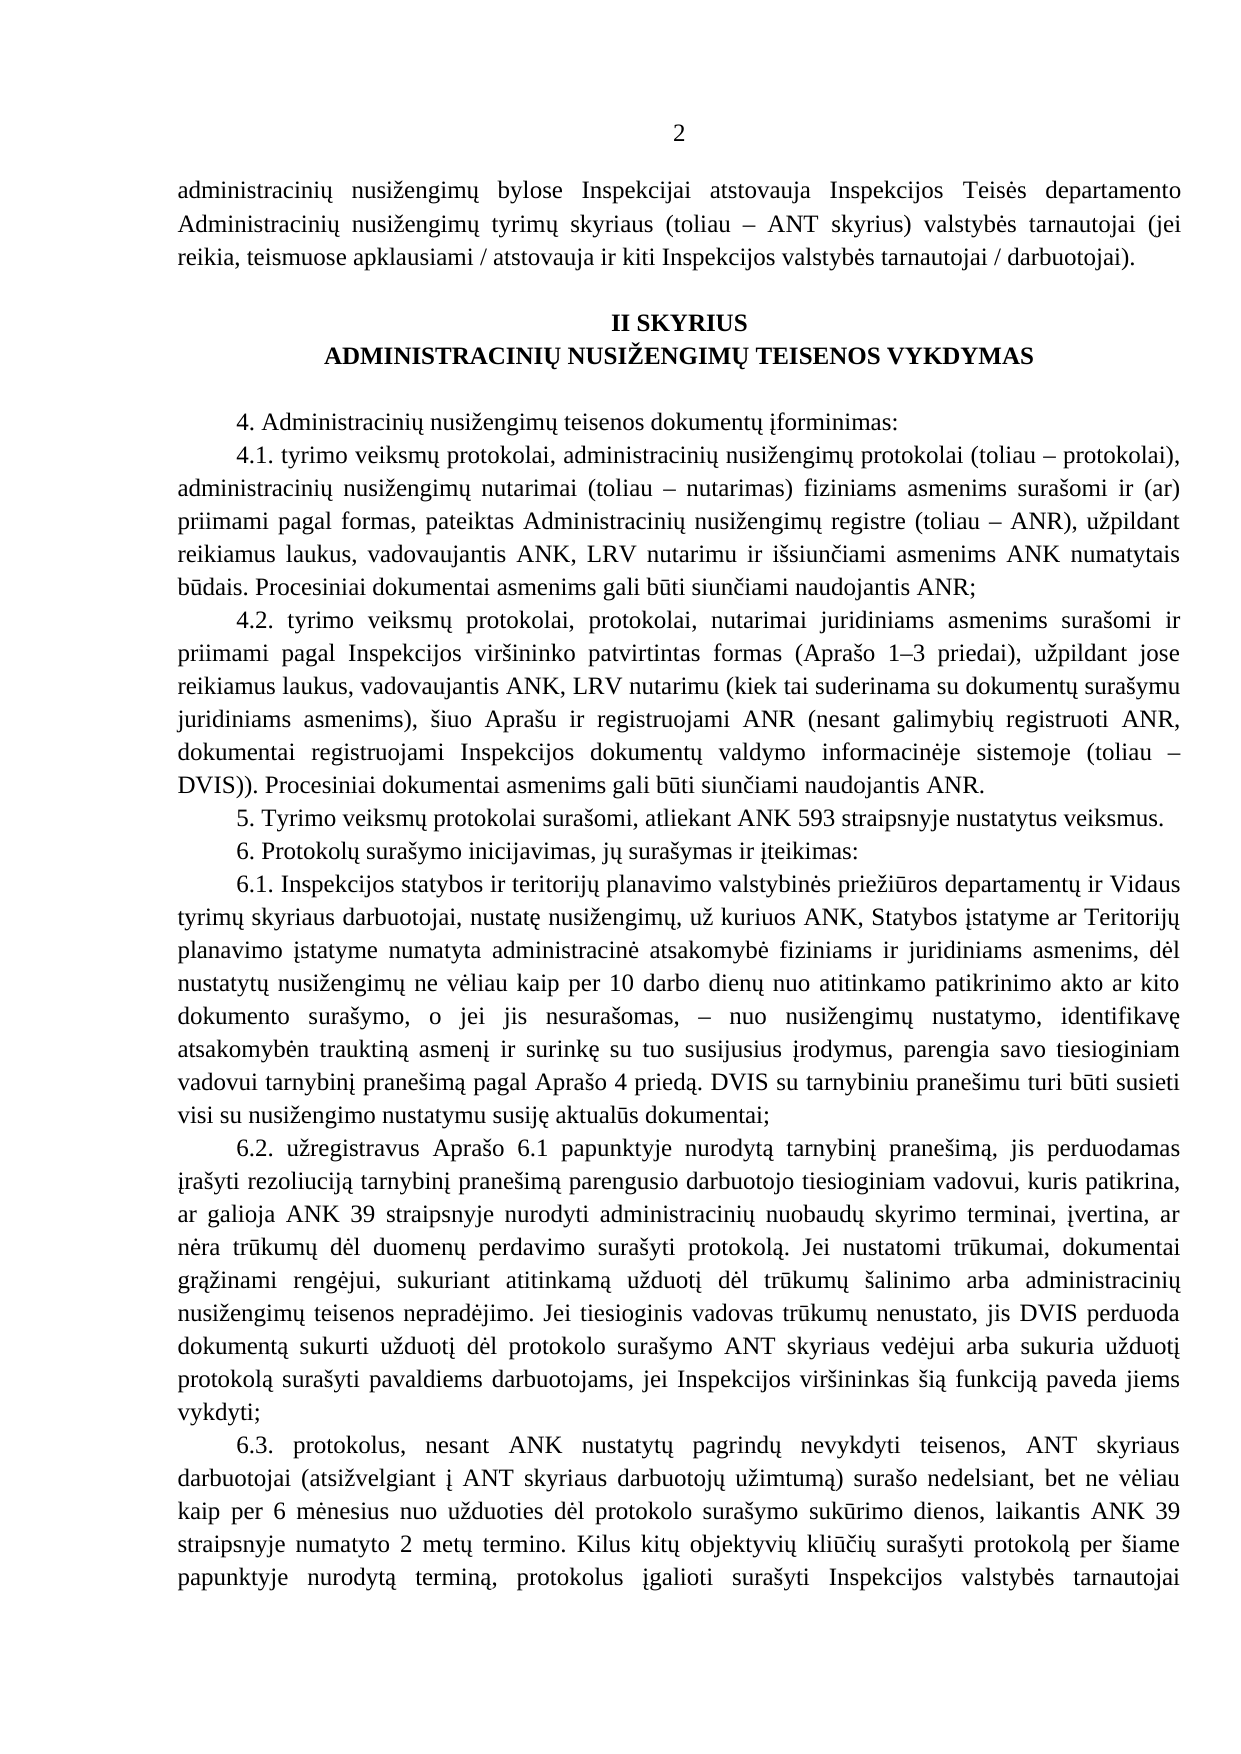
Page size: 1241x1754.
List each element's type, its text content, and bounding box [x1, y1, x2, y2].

text 4.2. tyrimo veiksmų protokolai, protokolai, nutarimai juridiniams asmenims surašomi ir priimami pagal Inspekcijos viršininko patvirtintas formas (Aprašo 1–3 priedai), užpildant jose reikiamus laukus, vadovaujantis ANK, LRV nutarimu (kiek tai suderinama su dokumentų surašymu juridiniams asmenims), šiuo Aprašu ir registruojami ANR (nesant galimybių registruoti ANR, dokumentai registruojami Inspekcijos dokumentų valdymo informacinėje sistemoje (toliau – DVIS)). Procesiniai dokumentai asmenims gali būti siunčiami naudojantis ANR. [177, 605, 1181, 799]
text 6.3. protokolus, nesant ANK nustatytų pagrindų nevykdyti teisenos, ANT skyriaus darbuotojai (atsižvelgiant į ANT skyriaus darbuotojų užimtumą) surašo nedelsiant, bet ne vėliau kaip per 6 mėnesius nuo užduoties dėl protokolo surašymo sukūrimo dienos, laikantis ANK 39 straipsnyje numatyto 2 metų termino. Kilus kitų objektyvių kliūčių surašyti protokolą per šiame papunktyje nurodytą terminą, protokolus įgalioti surašyti Inspekcijos valstybės tarnautojai [177, 1430, 1181, 1591]
text 5. Tyrimo veiksmų protokolai surašomi, atliekant ANK 593 straipsnyje nustatytus veiksmus. [177, 803, 1181, 832]
text 6.1. Inspekcijos statybos ir teritorijų planavimo valstybinės priežiūros departamentų ir Vidaus tyrimų skyriaus darbuotojai, nustatę nusižengimų, už kuriuos ANK, Statybos įstatyme ar Teritorijų planavimo įstatyme numatyta administracinė atsakomybė fiziniams ir juridiniams asmenims, dėl nustatytų nusižengimų ne vėliau kaip per 10 darbo dienų nuo atitinkamo patikrinimo akto ar kito dokumento surašymo, o jei jis nesurašomas, – nuo nusižengimų nustatymo, identifikavę atsakomybėn trauktiną asmenį ir surinkę su tuo susijusius įrodymus, parengia savo tiesioginiam vadovui tarnybinį pranešimą pagal Aprašo 4 priedą. DVIS su tarnybiniu pranešimu turi būti susieti visi su nusižengimo nustatymu susiję aktualūs dokumentai; [177, 869, 1181, 1129]
text ADMINISTRACINIŲ NUSIŽENGIMŲ TEISENOS VYKDYMAS [177, 341, 1181, 369]
text 6.2. užregistravus Aprašo 6.1 papunktyje nurodytą tarnybinį pranešimą, jis perduodamas įrašyti rezoliuciją tarnybinį pranešimą parengusio darbuotojo tiesioginiam vadovui, kuris patikrina, ar galioja ANK 39 straipsnyje nurodyti administracinių nuobaudų skyrimo terminai, įvertina, ar nėra trūkumų dėl duomenų perdavimo surašyti protokolą. Jei nustatomi trūkumai, dokumentai grąžinami rengėjui, sukuriant atitinkamą užduotį dėl trūkumų šalinimo arba administracinių nusižengimų teisenos nepradėjimo. Jei tiesioginis vadovas trūkumų nenustato, jis DVIS perduoda dokumentą sukurti užduotį dėl protokolo surašymo ANT skyriaus vedėjui arba sukuria užduotį protokolą surašyti pavaldiems darbuotojams, jei Inspekcijos viršininkas šią funkciją paveda jiems vykdyti; [177, 1133, 1181, 1426]
text administracinių nusižengimų bylose Inspekcijai atstovauja Inspekcijos Teisės departamento Administracinių nusižengimų tyrimų skyriaus (toliau – ANT skyrius) valstybės tarnautojai (jei reikia, teismuose apklausiami / atstovauja ir kiti Inspekcijos valstybės tarnautojai / darbuotojai). [177, 176, 1181, 270]
text II SKYRIUS [177, 308, 1181, 336]
text 6. Protokolų surašymo inicijavimas, jų surašymas ir įteikimas: [177, 836, 1181, 865]
text 4. Administracinių nusižengimų teisenos dokumentų įforminimas: [177, 407, 1181, 436]
text 4.1. tyrimo veiksmų protokolai, administracinių nusižengimų protokolai (toliau – protokolai), administracinių nusižengimų nutarimai (toliau – nutarimas) fiziniams asmenims surašomi ir (ar) priimami pagal formas, pateiktas Administracinių nusižengimų registre (toliau – ANR), užpildant reikiamus laukus, vadovaujantis ANK, LRV nutarimu ir išsiunčiami asmenims ANK numatytais būdais. Procesiniai dokumentai asmenims gali būti siunčiami naudojantis ANR; [177, 440, 1181, 601]
